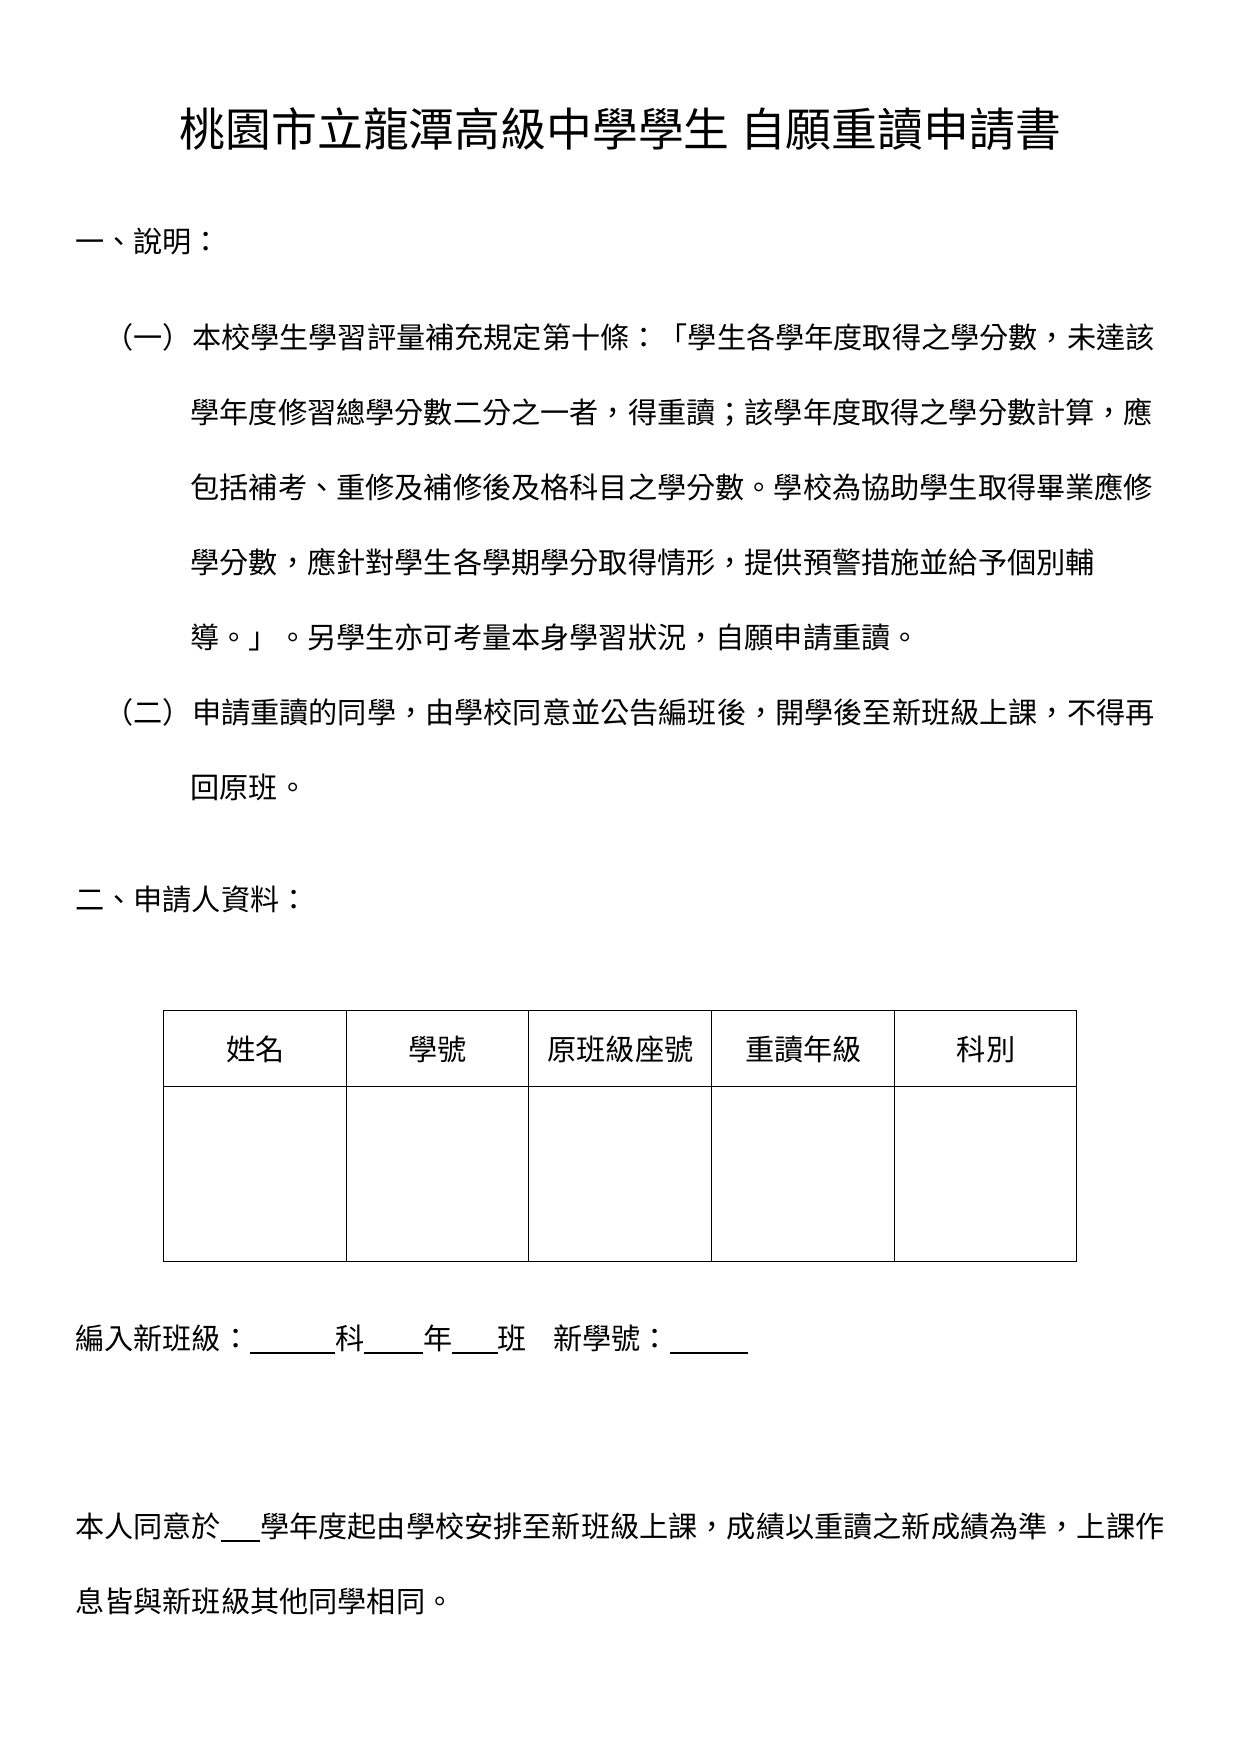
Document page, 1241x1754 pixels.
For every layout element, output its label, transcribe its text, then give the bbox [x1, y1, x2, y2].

text 二、申請人資料： [75, 861, 1165, 936]
text 編入新班級： 科 年 班 新學號： [75, 1299, 1165, 1374]
table_cell [164, 1087, 346, 1261]
table_header 科別 [895, 1011, 1076, 1086]
table_cell [529, 1087, 711, 1261]
table_cell [712, 1087, 894, 1261]
table_header 重讀年級 [712, 1011, 894, 1086]
table_cell [347, 1087, 528, 1261]
text （一）本校學生學習評量補充規定第十條：「學生各學年度取得之學分數，未達該學年度修習總學分數二分之一者，得重讀；該學年度取得之學分數計算，應包括補考、重修及補修後及格科目之學分數。學校為協助學生取得畢業應修學分數，應針對學生各學期學分取得情形，提供預警措施並給予個別輔導。」。另學生亦可考量本身學習狀況，自願申請重讀。 [104, 298, 1165, 673]
text 本人同意於 學年度起由學校安排至新班級上課，成績以重讀之新成績為準，上課作息皆與新班級其他同學相同。 [75, 1487, 1165, 1637]
text （二）申請重讀的同學，由學校同意並公告編班後，開學後至新班級上課，不得再回原班。 [104, 673, 1165, 823]
table_header 姓名 [164, 1011, 346, 1086]
table_header 原班級座號 [529, 1011, 711, 1086]
text 桃園市立龍潭高級中學學生 自願重讀申請書 [75, 89, 1165, 164]
table_header 學號 [347, 1011, 528, 1086]
text 一、說明： [75, 202, 1165, 277]
table_cell [895, 1087, 1076, 1261]
